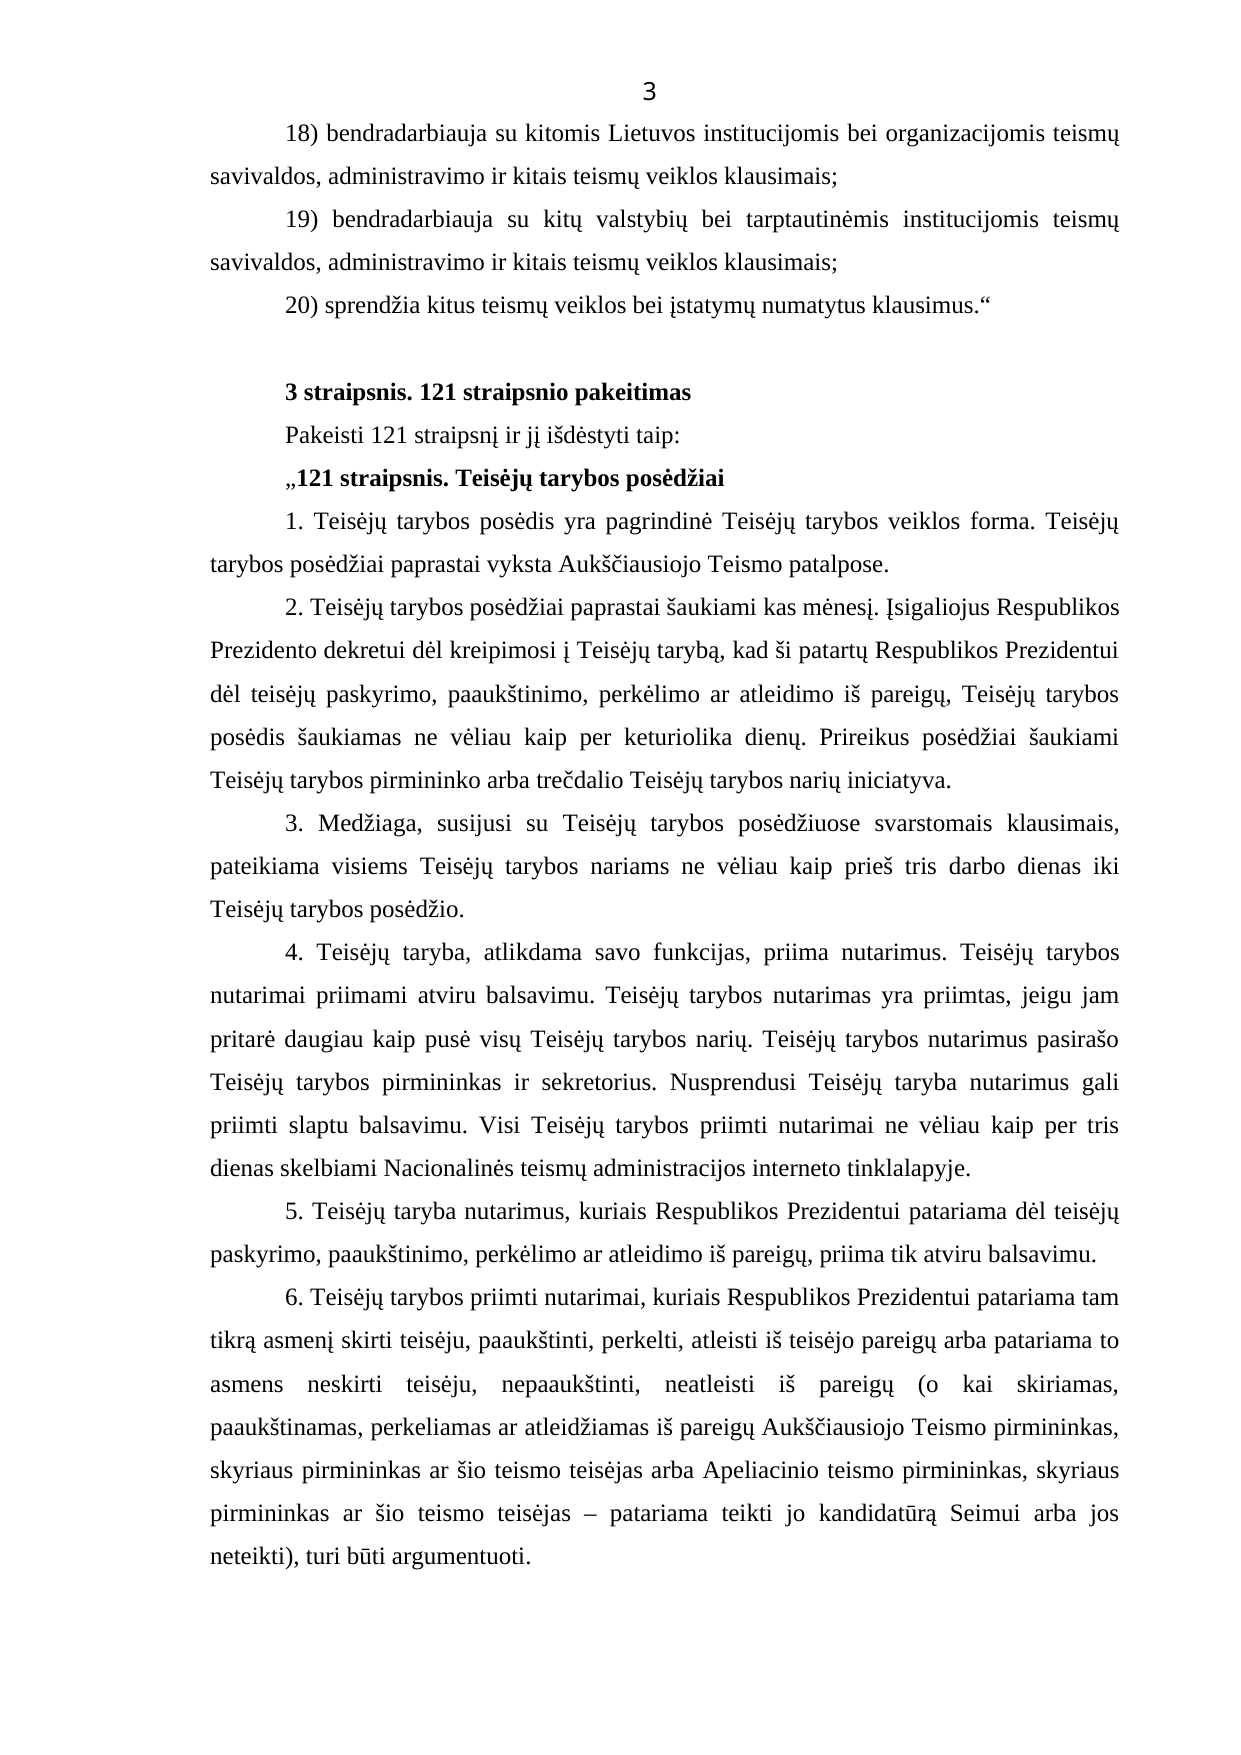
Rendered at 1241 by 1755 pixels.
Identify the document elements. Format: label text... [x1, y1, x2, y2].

text 3. Medžiaga, susijusi su Teisėjų tarybos posėdžiuose svarstomais klausimais, pateikiama visiems Teisėjų tarybos nariams ne vėliau kaip prieš tris darbo dienas iki Teisėjų tarybos posėdžio. [210, 808, 1120, 923]
text 2. Teisėjų tarybos posėdžiai paprastai šaukiami kas mėnesį. Įsigaliojus Respublikos Prezidento dekretui dėl kreipimosi į Teisėjų tarybą, kad ši patartų Respublikos Prezidentui dėl teisėjų paskyrimo, paaukštinimo, perkėlimo ar atleidimo iš pareigų, Teisėjų tarybos posėdis šaukiamas ne vėliau kaip per keturiolika dienų. Prireikus posėdžiai šaukiami Teisėjų tarybos pirmininko arba trečdalio Teisėjų tarybos narių iniciatyva. [210, 592, 1120, 794]
text 5. Teisėjų taryba nutarimus, kuriais Respublikos Prezidentui patariama dėl teisėjų paskyrimo, paaukštinimo, perkėlimo ar atleidimo iš pareigų, priima tik atviru balsavimu. [210, 1196, 1120, 1268]
text Pakeisti 121 straipsnį ir jį išdėstyti taip: [210, 420, 1120, 449]
text 4. Teisėjų taryba, atlikdama savo funkcijas, priima nutarimus. Teisėjų tarybos nutarimai priimami atviru balsavimu. Teisėjų tarybos nutarimas yra priimtas, jeigu jam pritarė daugiau kaip pusė visų Teisėjų tarybos narių. Teisėjų tarybos nutarimus pasirašo Teisėjų tarybos pirmininkas ir sekretorius. Nusprendusi Teisėjų taryba nutarimus gali priimti slaptu balsavimu. Visi Teisėjų tarybos priimti nutarimai ne vėliau kaip per tris dienas skelbiami Nacionalinės teismų administracijos interneto tinklalapyje. [210, 937, 1120, 1182]
text „121 straipsnis. Teisėjų tarybos posėdžiai [210, 463, 1120, 492]
text 1. Teisėjų tarybos posėdis yra pagrindinė Teisėjų tarybos veiklos forma. Teisėjų tarybos posėdžiai paprastai vyksta Aukščiausiojo Teismo patalpose. [210, 506, 1120, 578]
text 6. Teisėjų tarybos priimti nutarimai, kuriais Respublikos Prezidentui patariama tam tikrą asmenį skirti teisėju, paaukštinti, perkelti, atleisti iš teisėjo pareigų arba patariama to asmens neskirti teisėju, nepaaukštinti, neatleisti iš pareigų (o kai skiriamas, paaukštinamas, perkeliamas ar atleidžiamas iš pareigų Aukščiausiojo Teismo pirmininkas, skyriaus pirmininkas ar šio teismo teisėjas arba Apeliacinio teismo pirmininkas, skyriaus pirmininkas ar šio teismo teisėjas – patariama teikti jo kandidatūrą Seimui arba jos neteikti), turi būti argumentuoti. [210, 1282, 1120, 1570]
text 3 straipsnis. 121 straipsnio pakeitimas [210, 377, 1120, 406]
text 20) sprendžia kitus teismų veiklos bei įstatymų numatytus klausimus.“ [210, 291, 1120, 319]
text 19) bendradarbiauja su kitų valstybių bei tarptautinėmis institucijomis teismų savivaldos, administravimo ir kitais teismų veiklos klausimais; [210, 204, 1120, 276]
text 18) bendradarbiauja su kitomis Lietuvos institucijomis bei organizacijomis teismų savivaldos, administravimo ir kitais teismų veiklos klausimais; [210, 118, 1120, 190]
